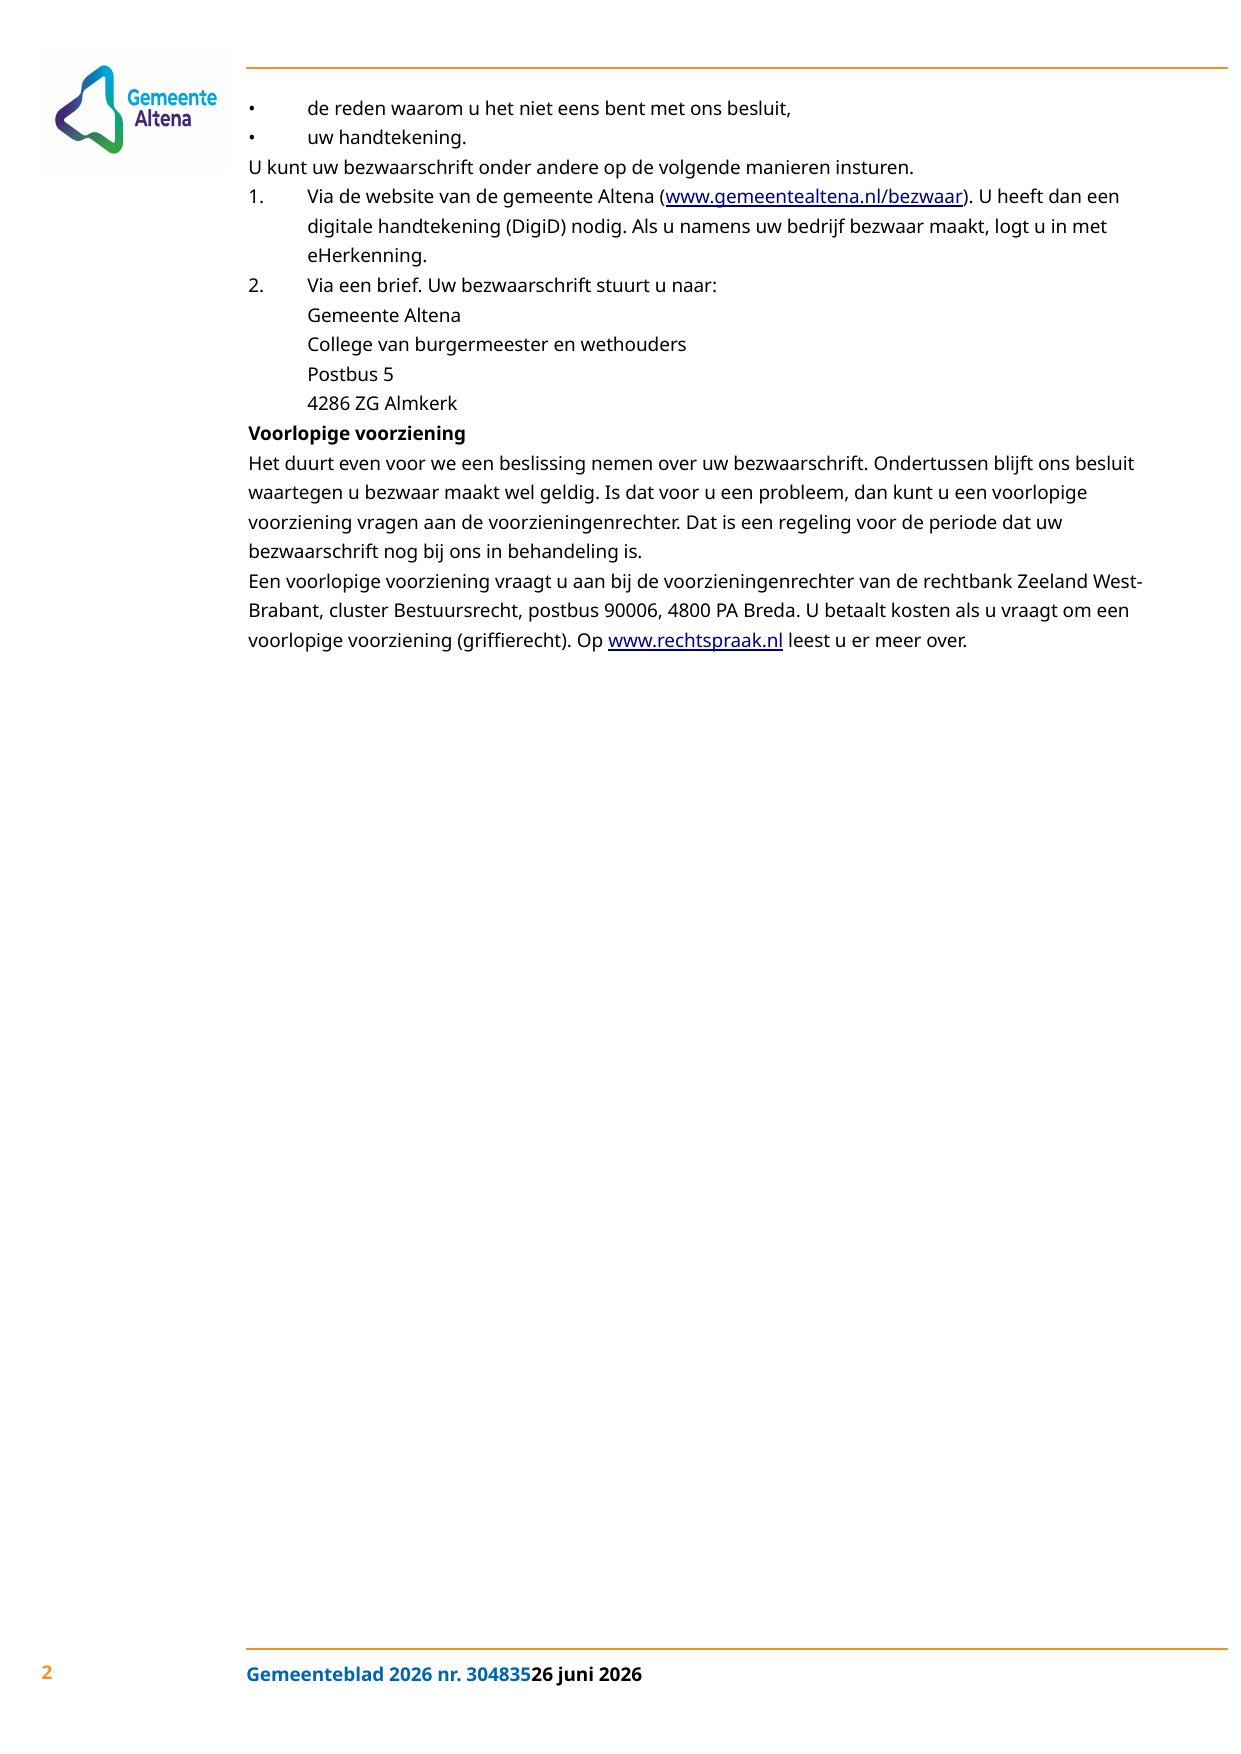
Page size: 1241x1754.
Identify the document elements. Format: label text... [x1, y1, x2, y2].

text Het duurt even voor we een beslissing nemen over uw bezwaarschrift. Ondertussen blijft ons besluit waartegen u bezwaar maakt wel geldig. Is dat voor u een probleem, dan kunt u een voorlopige voorziening vragen aan de voorzieningenrechter. Dat is een regeling voor de periode dat uw bezwaarschrift nog bij ons in behandeling is. [248, 450, 1152, 564]
list College van burgermeester en wethouders [248, 331, 1152, 357]
text Voorlopige voorziening [248, 420, 1152, 446]
text Een voorlopige voorziening vraagt u aan bij de voorzieningenrechter van de rechtbank Zeeland West-Brabant, cluster Bestuursrecht, postbus 90006, 4800 PA Breda. U betaalt kosten als u vraagt om een voorlopige voorziening (griffierecht). Op www.rechtspraak.nl leest u er meer over. [248, 568, 1152, 653]
list uw handtekening. [248, 124, 1152, 150]
list Via een brief. Uw bezwaarschrift stuurt u naar: [248, 272, 1152, 298]
picture [41, 47, 231, 172]
list Via de website van de gemeente Altena (www.gemeentealtena.nl/bezwaar). U heeft dan een digitale handtekening (DigiD) nodig. Als u namens uw bedrijf bezwaar maakt, logt u in met eHerkenning. [248, 183, 1152, 268]
list Gemeente Altena [248, 302, 1152, 328]
text U kunt uw bezwaarschrift onder andere op de volgende manieren insturen. [248, 154, 1152, 180]
list Postbus 5 [248, 361, 1152, 387]
list de reden waarom u het niet eens bent met ons besluit, [248, 95, 1152, 121]
list 4286 ZG Almkerk [248, 391, 1152, 416]
